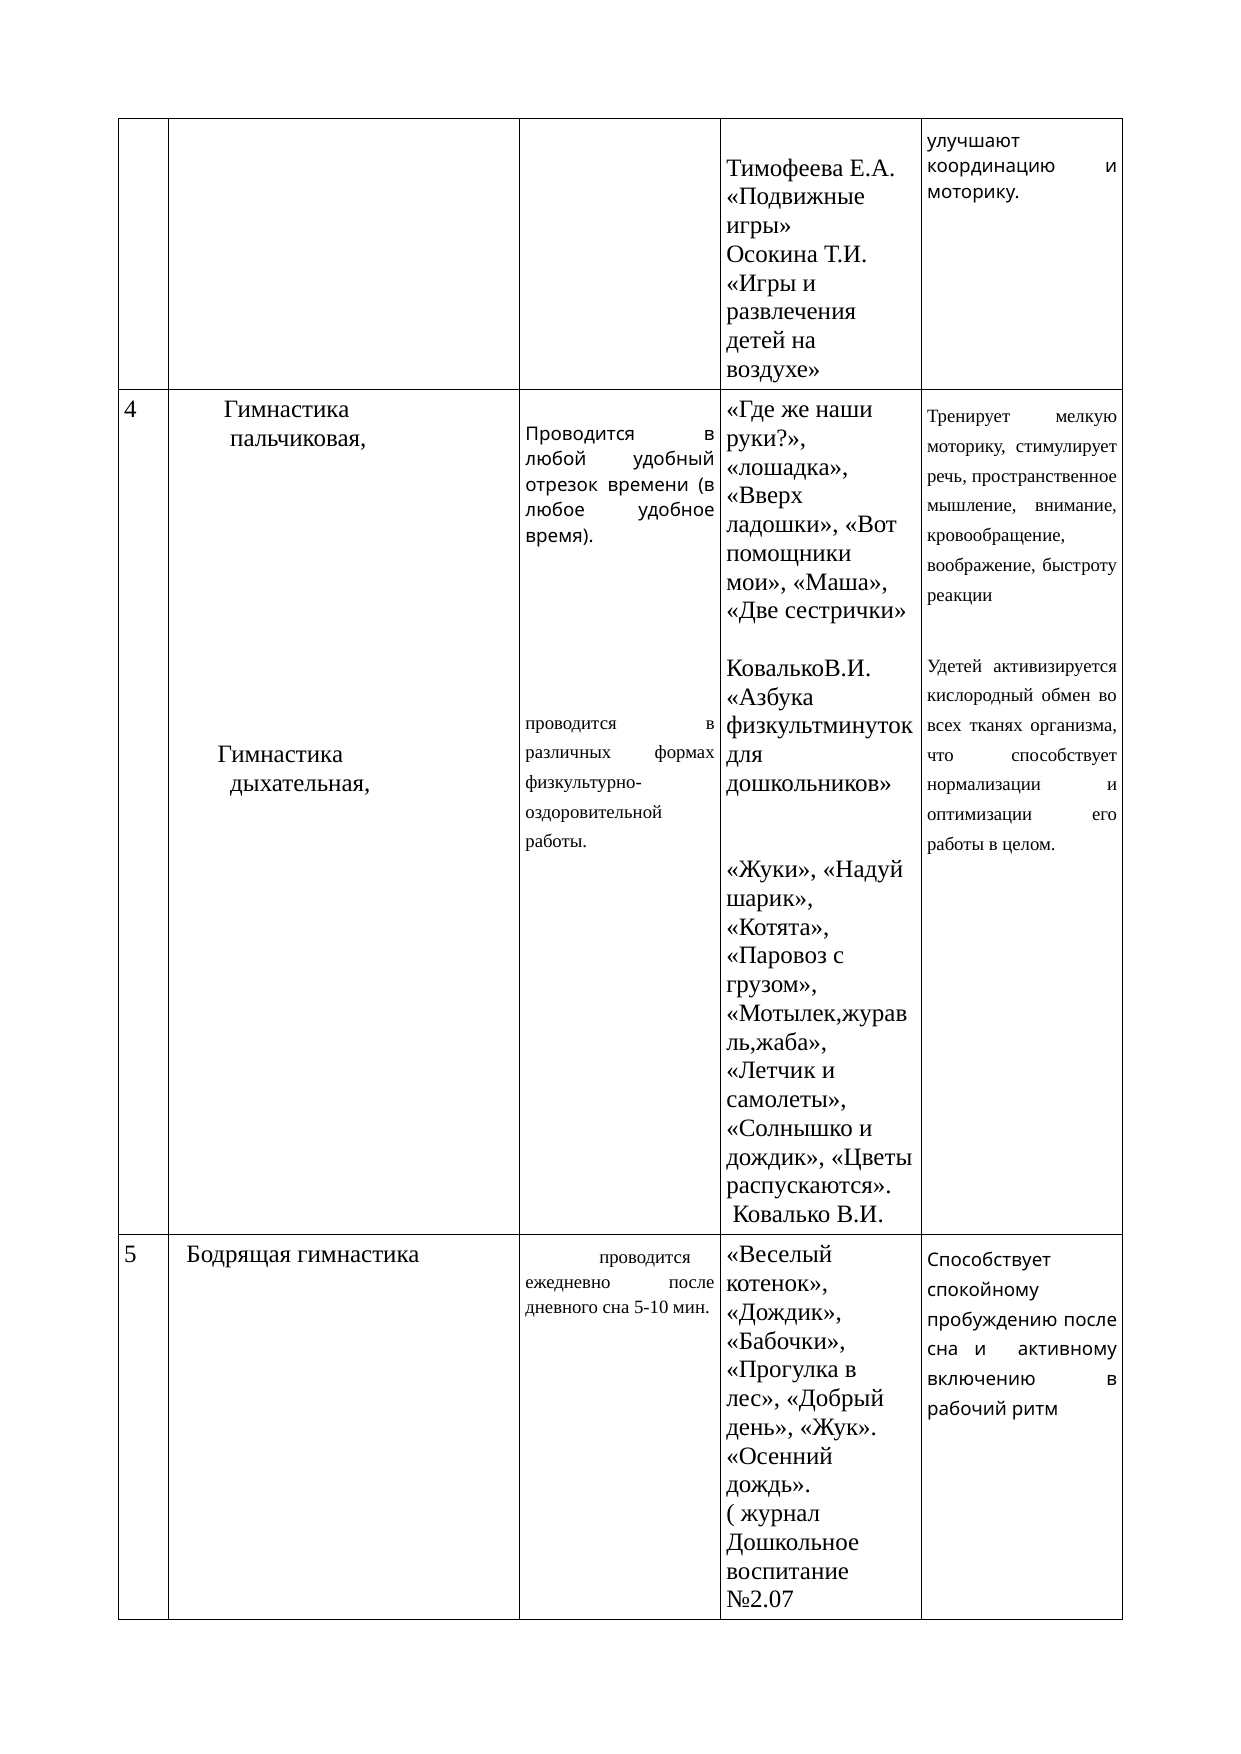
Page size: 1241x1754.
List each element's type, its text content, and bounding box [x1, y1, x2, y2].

table_cell Тимофеева Е.А. «Подвижные игры» Осокина Т.И. «Игры и развлечения детей на воздухе» [721, 119, 921, 388]
table_cell 5 [119, 1235, 168, 1619]
table_cell Гимнастика пальчиковая, Гимнастика дыхательная, [169, 390, 519, 1234]
table_cell Тренирует мелкую моторику, стимулирует речь, пространственное мышление, внимание, кровообращение, воображение, быстроту реакции Удетей активизируется кислородный обмен во всех тканях организма, что способствует нормализации и оптимизации его работы в целом. [922, 390, 1122, 1234]
table_cell «Веселый котенок», «Дождик», «Бабочки», «Прогулка в лес», «Добрый день», «Жук». «Осенний дождь». ( журнал Дошкольное воспитание №2.07 [721, 1235, 921, 1619]
table_cell [169, 119, 519, 388]
table_cell Способствует спокойному пробуждению после сна и активному включению в рабочий ритм [922, 1235, 1122, 1619]
table_cell «Где же наши руки?», «лошадка», «Вверх ладошки», «Вот помощники мои», «Маша», «Две сестрички» КовалькоВ.И. «Азбука физкультминуток для дошкольников» «Жуки», «Надуй шарик», «Котята», «Паровоз с грузом», «Мотылек,журавль,жаба», «Летчик и самолеты», «Солнышко и дождик», «Цветы распускаются». Ковалько В.И. [721, 390, 921, 1234]
table_cell [119, 119, 168, 388]
table_cell проводится ежедневно после дневного сна 5-10 мин. [520, 1235, 720, 1619]
table_cell Проводится в любой удобный отрезок времени (в любое удобное время). проводится в различных формах физкультурно-оздоровительной работы. [520, 390, 720, 1234]
table_cell [520, 119, 720, 388]
table_cell Бодрящая гимнастика [169, 1235, 519, 1619]
table_cell 4 [119, 390, 168, 1234]
table_cell улучшают координацию и моторику. [922, 119, 1122, 388]
